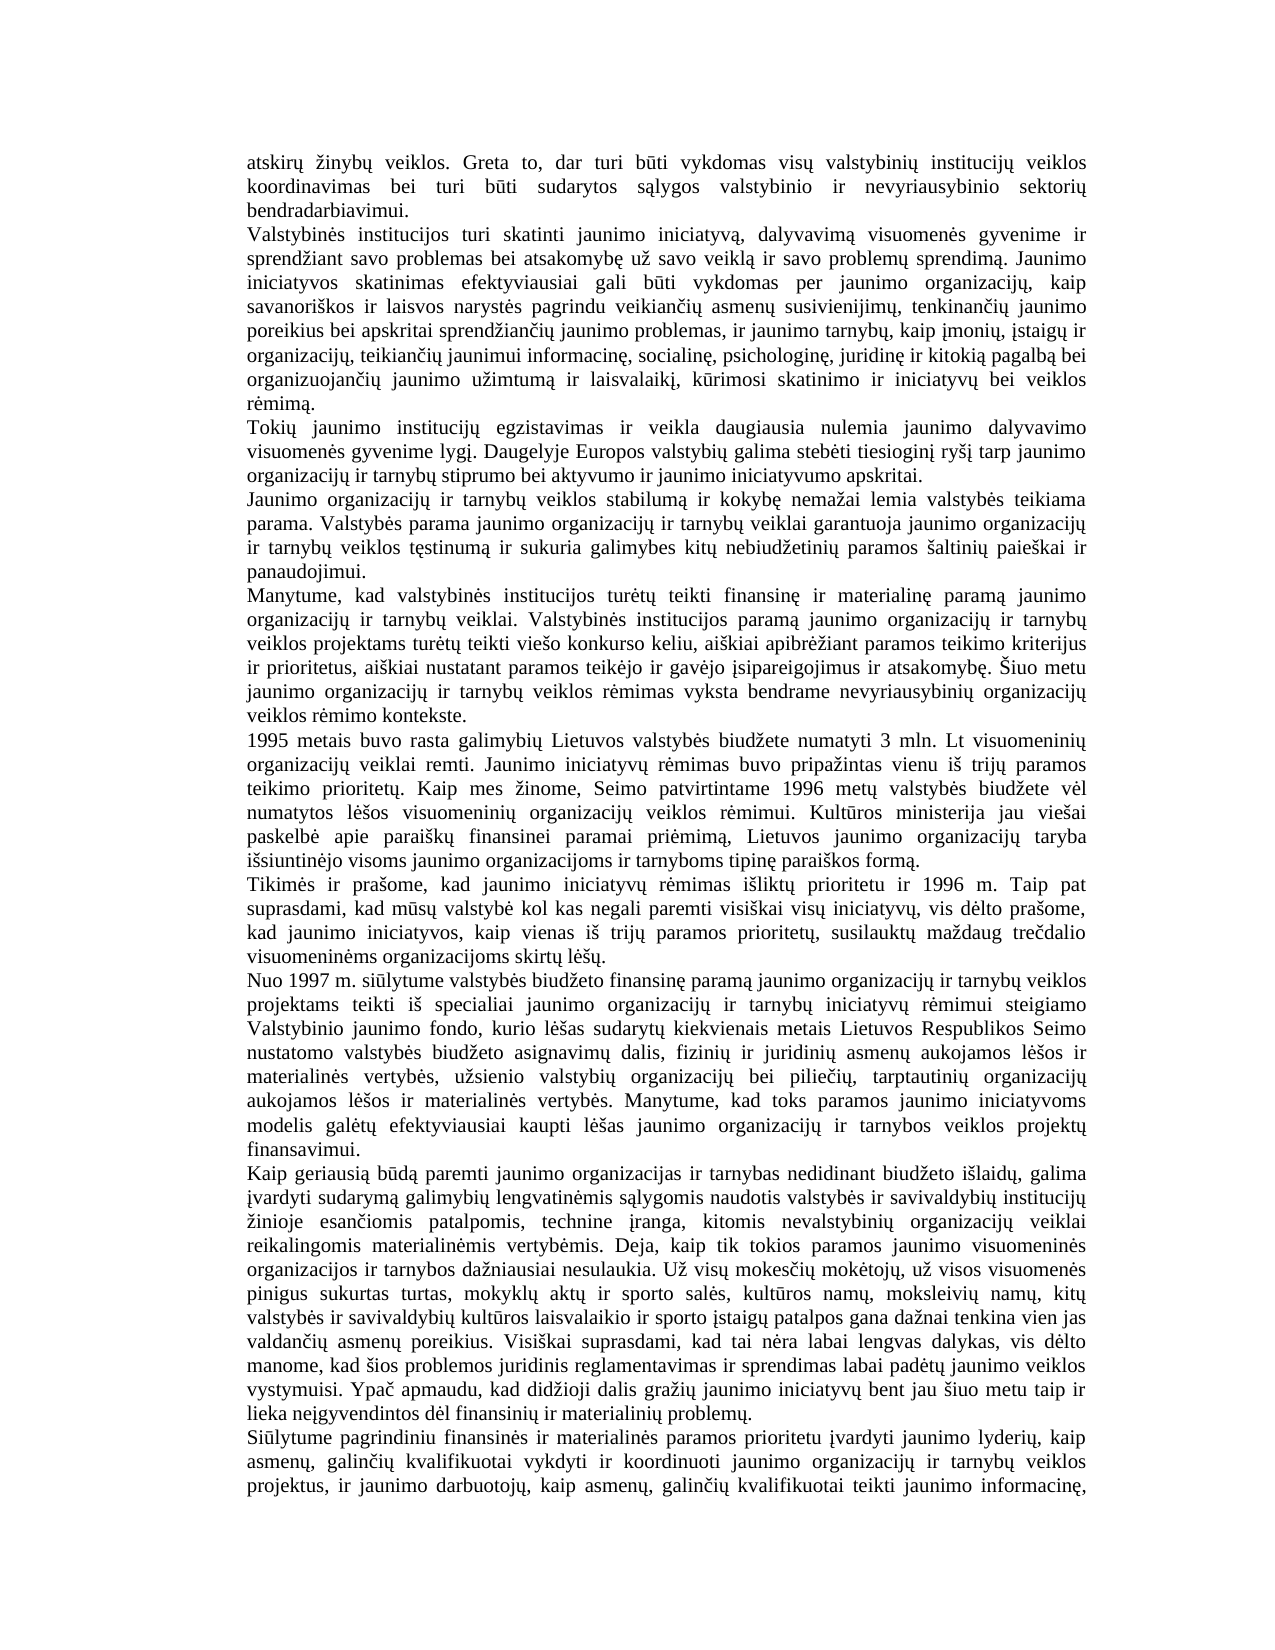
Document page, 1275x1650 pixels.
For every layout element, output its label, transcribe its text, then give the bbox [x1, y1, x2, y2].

text Manytume, kad valstybinės institucijos turėtų teikti finansinę ir materialinę paramą jaunimo organizacijų ir tarnybų veiklai. Valstybinės institucijos paramą jaunimo organizacijų ir tarnybų veiklos projektams turėtų teikti viešo konkurso keliu, aiškiai apibrėžiant paramos teikimo kriterijus ir prioritetus, aiškiai nustatant paramos teikėjo ir gavėjo įsipareigojimus ir atsakomybę. Šiuo metu jaunimo organizacijų ir tarnybų veiklos rėmimas vyksta bendrame nevyriausybinių organizacijų veiklos rėmimo kontekste. [247, 583, 1087, 727]
text Valstybinės institucijos turi skatinti jaunimo iniciatyvą, dalyvavimą visuomenės gyvenime ir sprendžiant savo problemas bei atsakomybę už savo veiklą ir savo problemų sprendimą. Jaunimo iniciatyvos skatinimas efektyviausiai gali būti vykdomas per jaunimo organizacijų, kaip savanoriškos ir laisvos narystės pagrindu veikiančių asmenų susivienijimų, tenkinančių jaunimo poreikius bei apskritai sprendžiančių jaunimo problemas, ir jaunimo tarnybų, kaip įmonių, įstaigų ir organizacijų, teikiančių jaunimui informacinę, socialinę, psichologinę, juridinę ir kitokią pagalbą bei organizuojančių jaunimo užimtumą ir laisvalaikį, kūrimosi skatinimo ir iniciatyvų bei veiklos rėmimą. [247, 222, 1087, 415]
text 1995 metais buvo rasta galimybių Lietuvos valstybės biudžete numatyti 3 mln. Lt visuomeninių organizacijų veiklai remti. Jaunimo iniciatyvų rėmimas buvo pripažintas vienu iš trijų paramos teikimo prioritetų. Kaip mes žinome, Seimo patvirtintame 1996 metų valstybės biudžete vėl numatytos lėšos visuomeninių organizacijų veiklos rėmimui. Kultūros ministerija jau viešai paskelbė apie paraiškų finansinei paramai priėmimą, Lietuvos jaunimo organizacijų taryba išsiuntinėjo visoms jaunimo organizacijoms ir tarnyboms tipinę paraiškos formą. [247, 727, 1087, 872]
text Jaunimo organizacijų ir tarnybų veiklos stabilumą ir kokybę nemažai lemia valstybės teikiama parama. Valstybės parama jaunimo organizacijų ir tarnybų veiklai garantuoja jaunimo organizacijų ir tarnybų veiklos tęstinumą ir sukuria galimybes kitų nebiudžetinių paramos šaltinių paieškai ir panaudojimui. [247, 487, 1087, 583]
text Kaip geriausią būdą paremti jaunimo organizacijas ir tarnybas nedidinant biudžeto išlaidų, galima įvardyti sudarymą galimybių lengvatinėmis sąlygomis naudotis valstybės ir savivaldybių institucijų žinioje esančiomis patalpomis, technine įranga, kitomis nevalstybinių organizacijų veiklai reikalingomis materialinėmis vertybėmis. Deja, kaip tik tokios paramos jaunimo visuomeninės organizacijos ir tarnybos dažniausiai nesulaukia. Už visų mokesčių mokėtojų, už visos visuomenės pinigus sukurtas turtas, mokyklų aktų ir sporto salės, kultūros namų, moksleivių namų, kitų valstybės ir savivaldybių kultūros laisvalaikio ir sporto įstaigų patalpos gana dažnai tenkina vien jas valdančių asmenų poreikius. Visiškai suprasdami, kad tai nėra labai lengvas dalykas, vis dėlto manome, kad šios problemos juridinis reglamentavimas ir sprendimas labai padėtų jaunimo veiklos vystymuisi. Ypač apmaudu, kad didžioji dalis gražių jaunimo iniciatyvų bent jau šiuo metu taip ir lieka neįgyvendintos dėl finansinių ir materialinių problemų. [247, 1161, 1087, 1425]
text Nuo 1997 m. siūlytume valstybės biudžeto finansinę paramą jaunimo organizacijų ir tarnybų veiklos projektams teikti iš specialiai jaunimo organizacijų ir tarnybų iniciatyvų rėmimui steigiamo Valstybinio jaunimo fondo, kurio lėšas sudarytų kiekvienais metais Lietuvos Respublikos Seimo nustatomo valstybės biudžeto asignavimų dalis, fizinių ir juridinių asmenų aukojamos lėšos ir materialinės vertybės, užsienio valstybių organizacijų bei piliečių, tarptautinių organizacijų aukojamos lėšos ir materialinės vertybės. Manytume, kad toks paramos jaunimo iniciatyvoms modelis galėtų efektyviausiai kaupti lėšas jaunimo organizacijų ir tarnybos veiklos projektų finansavimui. [247, 968, 1087, 1161]
text Tokių jaunimo institucijų egzistavimas ir veikla daugiausia nulemia jaunimo dalyvavimo visuomenės gyvenime lygį. Daugelyje Europos valstybių galima stebėti tiesioginį ryšį tarp jaunimo organizacijų ir tarnybų stiprumo bei aktyvumo ir jaunimo iniciatyvumo apskritai. [247, 415, 1087, 487]
text Tikimės ir prašome, kad jaunimo iniciatyvų rėmimas išliktų prioritetu ir 1996 m. Taip pat suprasdami, kad mūsų valstybė kol kas negali paremti visiškai visų iniciatyvų, vis dėlto prašome, kad jaunimo iniciatyvos, kaip vienas iš trijų paramos prioritetų, susilauktų maždaug trečdalio visuomeninėms organizacijoms skirtų lėšų. [247, 872, 1087, 968]
text Siūlytume pagrindiniu finansinės ir materialinės paramos prioritetu įvardyti jaunimo lyderių, kaip asmenų, galinčių kvalifikuotai vykdyti ir koordinuoti jaunimo organizacijų ir tarnybų veiklos projektus, ir jaunimo darbuotojų, kaip asmenų, galinčių kvalifikuotai teikti jaunimo informacinę, [247, 1425, 1087, 1497]
text atskirų žinybų veiklos. Greta to, dar turi būti vykdomas visų valstybinių institucijų veiklos koordinavimas bei turi būti sudarytos sąlygos valstybinio ir nevyriausybinio sektorių bendradarbiavimui. [247, 150, 1087, 222]
